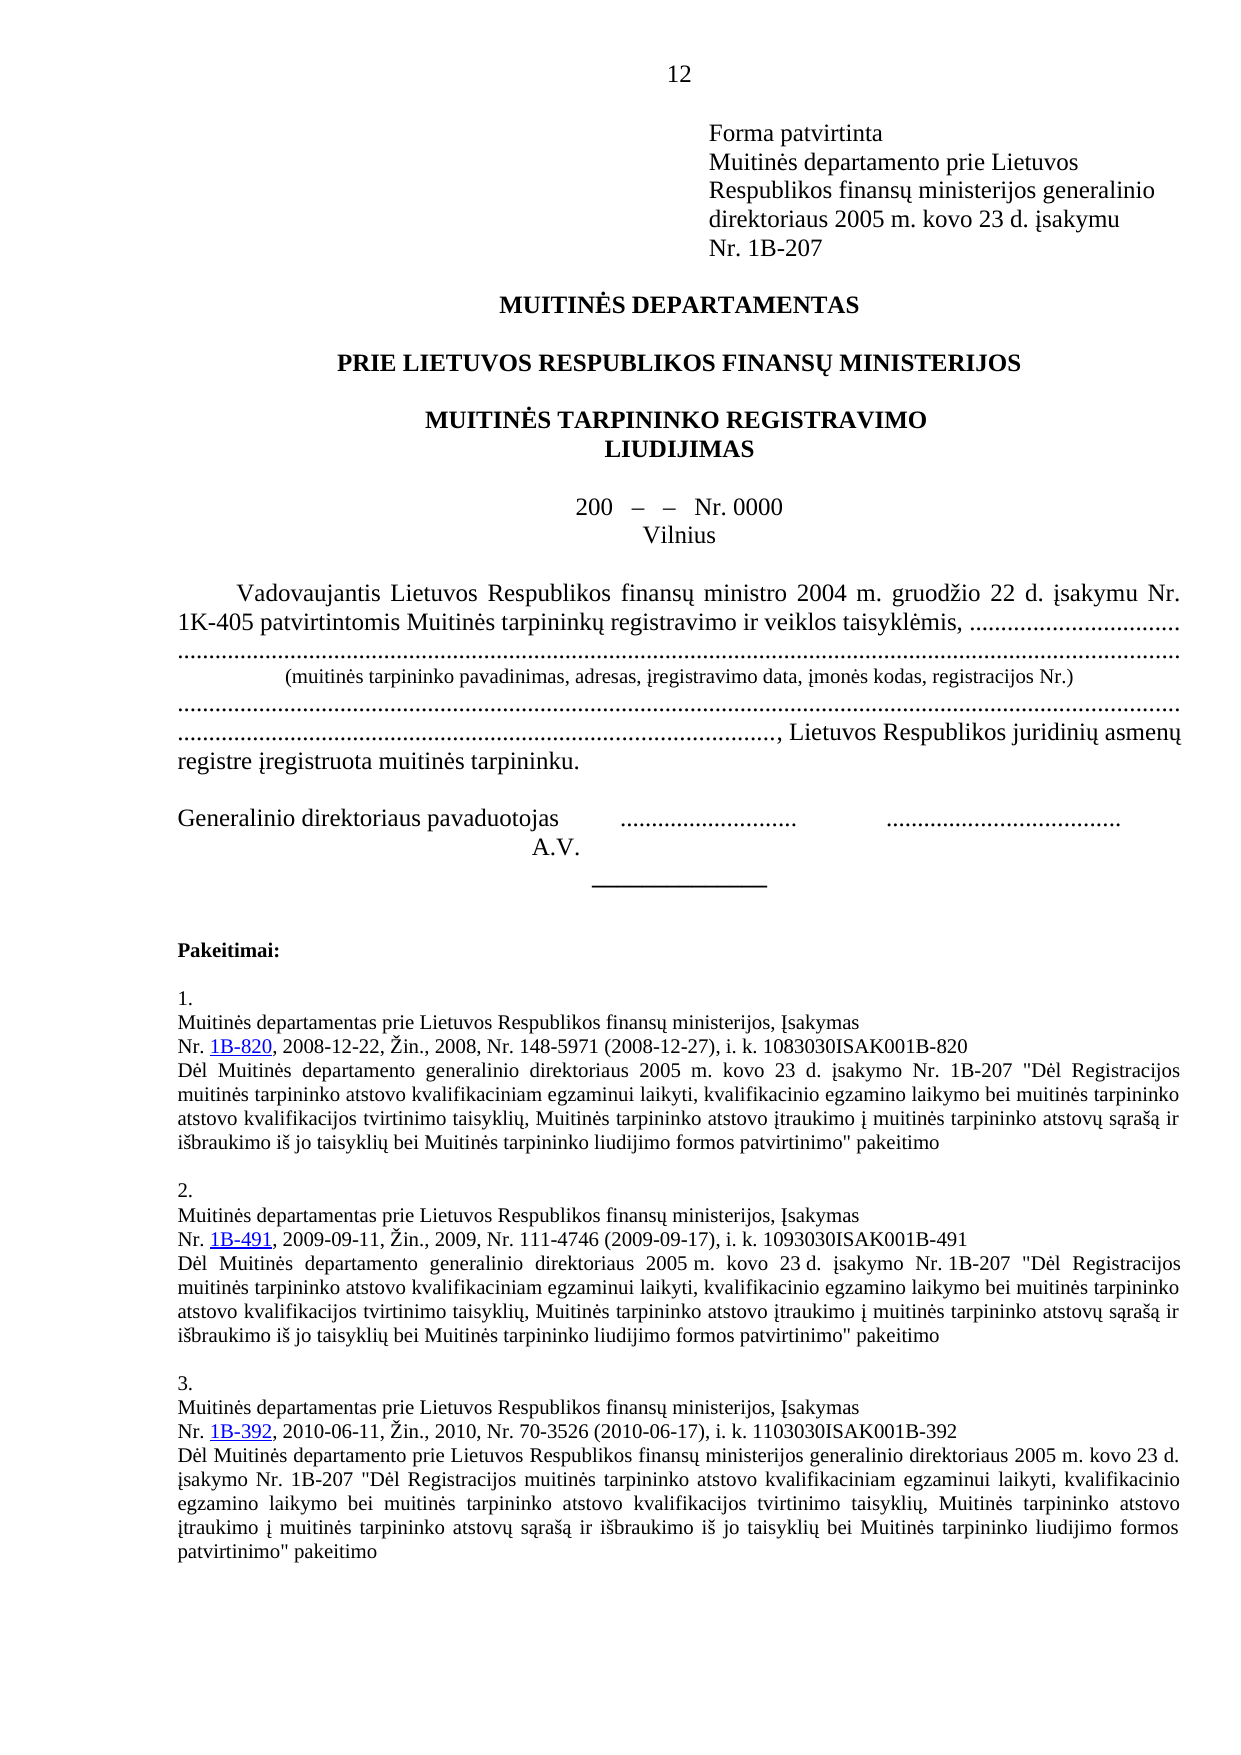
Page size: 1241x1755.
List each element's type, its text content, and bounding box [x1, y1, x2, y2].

text LIUDIJIMAS [177, 434, 1181, 463]
text Nr. 1B-491, 2009-09-11, Žin., 2009, Nr. 111-4746 (2009-09-17), i. k. 1093030ISAK001B-491 [177, 1227, 1181, 1251]
text Generalinio direktoriaus pavaduotojas [177, 803, 1181, 832]
text registre įregistruota muitinės tarpininku. [177, 746, 1181, 775]
text Forma patvirtinta [709, 118, 1181, 147]
text 2. [177, 1178, 1181, 1202]
text 1. [177, 986, 1181, 1010]
text PRIE LIETUVOS RESPUBLIKOS FINANSŲ MINISTERIJOS [177, 348, 1181, 377]
text MUITINĖS DEPARTAMENTAS [177, 291, 1181, 319]
text Respublikos finansų ministerijos generalinio [177, 176, 1181, 204]
text MUITINĖS TARPININKO REGISTRAVIMO [177, 406, 1181, 434]
text 200 – – Nr. 0000 [177, 492, 1181, 521]
text Muitinės departamentas prie Lietuvos Respublikos finansų ministerijos, Įsakymas [177, 1395, 1181, 1419]
text Dėl Muitinės departamento generalinio direktoriaus 2005 m. kovo 23 d. įsakymo Nr. 1B-207 "Dėl Registracijos muitinės tarpininko atstovo kvalifikaciniam egzaminui laikyti, kvalifikacinio egzamino laikymo bei muitinės tarpininko atstovo kvalifikacijos tvirtinimo taisyklių, Muitinės tarpininko atstovo įtraukimo į muitinės tarpininko atstovų sąrašą ir išbraukimo iš jo taisyklių bei Muitinės tarpininko liudijimo formos patvirtinimo" pakeitimo [177, 1251, 1181, 1347]
text Muitinės departamentas prie Lietuvos Respublikos finansų ministerijos, Įsakymas [177, 1202, 1181, 1227]
text Vilnius [177, 521, 1181, 549]
text Muitinės departamento prie Lietuvos [177, 147, 1181, 176]
text Muitinės departamentas prie Lietuvos Respublikos finansų ministerijos, Įsakymas [177, 1010, 1181, 1034]
text Nr. 1B-392, 2010-06-11, Žin., 2010, Nr. 70-3526 (2010-06-17), i. k. 1103030ISAK001B-392 [177, 1419, 1181, 1443]
text , Lietuvos Respublikos juridinių asmenų [177, 717, 1181, 746]
text Nr. 1B-207 [177, 233, 1181, 262]
text (muitinės tarpininko pavadinimas, adresas, įregistravimo data, įmonės kodas, registracijos Nr.) [177, 664, 1181, 688]
text Dėl Muitinės departamento generalinio direktoriaus 2005 m. kovo 23 d. įsakymo Nr. 1B-207 "Dėl Registracijos muitinės tarpininko atstovo kvalifikaciniam egzaminui laikyti, kvalifikacinio egzamino laikymo bei muitinės tarpininko atstovo kvalifikacijos tvirtinimo taisyklių, Muitinės tarpininko atstovo įtraukimo į muitinės tarpininko atstovų sąrašą ir išbraukimo iš jo taisyklių bei Muitinės tarpininko liudijimo formos patvirtinimo" pakeitimo [177, 1058, 1181, 1154]
text Vadovaujantis Lietuvos Respublikos finansų ministro 2004 m. gruodžio 22 d. įsakymu Nr. 1K-405 patvirtintomis Muitinės tarpininkų registravimo ir veiklos taisyklėmis, [177, 578, 1181, 636]
text Nr. 1B-820, 2008-12-22, Žin., 2008, Nr. 148-5971 (2008-12-27), i. k. 1083030ISAK001B-820 [177, 1034, 1181, 1058]
text direktoriaus 2005 m. kovo 23 d. įsakymu [177, 204, 1181, 233]
text Dėl Muitinės departamento prie Lietuvos Respublikos finansų ministerijos generalinio direktoriaus 2005 m. kovo 23 d. įsakymo Nr. 1B-207 "Dėl Registracijos muitinės tarpininko atstovo kvalifikaciniam egzaminui laikyti, kvalifikacinio egzamino laikymo bei muitinės tarpininko atstovo kvalifikacijos tvirtinimo taisyklių, Muitinės tarpininko atstovo įtraukimo į muitinės tarpininko atstovų sąrašą ir išbraukimo iš jo taisyklių bei Muitinės tarpininko liudijimo formos patvirtinimo" pakeitimo [177, 1443, 1181, 1563]
text Pakeitimai: [177, 938, 1181, 962]
text ______________ [177, 861, 1181, 890]
text A.V. [177, 832, 1181, 861]
text 3. [177, 1371, 1181, 1395]
